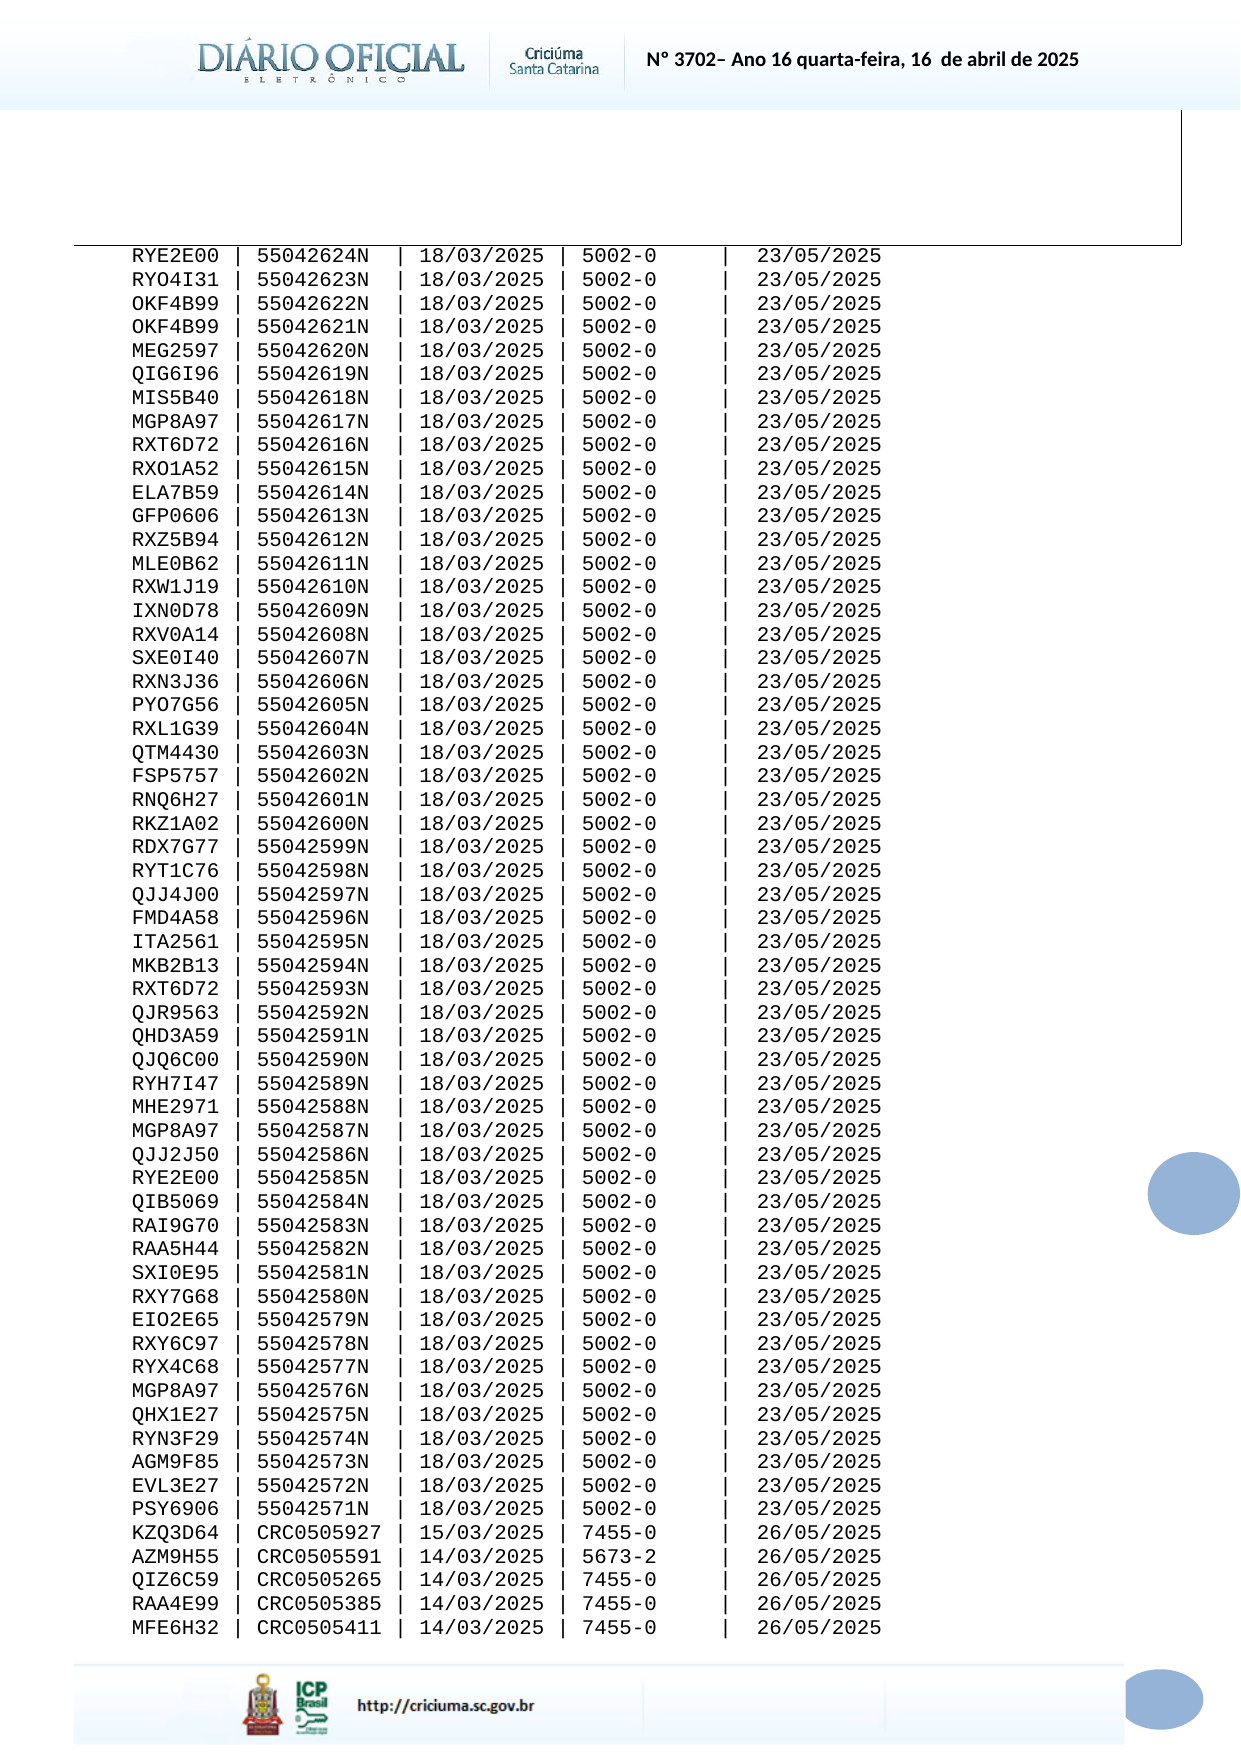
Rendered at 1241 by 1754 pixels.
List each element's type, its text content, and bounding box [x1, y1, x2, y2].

text PYO7G56 | 55042605N | 18/03/2025 | 5002-0 | 23/05/2025 [44, 694, 1181, 718]
text EVL3E27 | 55042572N | 18/03/2025 | 5002-0 | 23/05/2025 [44, 1475, 1181, 1498]
text QHX1E27 | 55042575N | 18/03/2025 | 5002-0 | 23/05/2025 [44, 1404, 1181, 1427]
text MEG2597 | 55042620N | 18/03/2025 | 5002-0 | 23/05/2025 [44, 340, 1181, 363]
text QJR9563 | 55042592N | 18/03/2025 | 5002-0 | 23/05/2025 [44, 1002, 1181, 1026]
text RYE2E00 | 55042624N | 18/03/2025 | 5002-0 | 23/05/2025 [44, 245, 1181, 269]
text PSY6906 | 55042571N | 18/03/2025 | 5002-0 | 23/05/2025 [44, 1498, 1181, 1522]
text FMD4A58 | 55042596N | 18/03/2025 | 5002-0 | 23/05/2025 [44, 907, 1181, 931]
text SXI0E95 | 55042581N | 18/03/2025 | 5002-0 | 23/05/2025 [44, 1262, 1181, 1286]
text MLE0B62 | 55042611N | 18/03/2025 | 5002-0 | 23/05/2025 [44, 553, 1181, 576]
text MHE2971 | 55042588N | 18/03/2025 | 5002-0 | 23/05/2025 [44, 1096, 1181, 1120]
text RXO1A52 | 55042615N | 18/03/2025 | 5002-0 | 23/05/2025 [44, 458, 1181, 482]
text MGP8A97 | 55042576N | 18/03/2025 | 5002-0 | 23/05/2025 [44, 1380, 1181, 1404]
text QTM4430 | 55042603N | 18/03/2025 | 5002-0 | 23/05/2025 [44, 742, 1181, 765]
text QIB5069 | 55042584N | 18/03/2025 | 5002-0 | 23/05/2025 [44, 1191, 1153, 1215]
text RAI9G70 | 55042583N | 18/03/2025 | 5002-0 | 23/05/2025 [44, 1215, 1181, 1238]
text RYH7I47 | 55042589N | 18/03/2025 | 5002-0 | 23/05/2025 [44, 1073, 1181, 1096]
text RXW1J19 | 55042610N | 18/03/2025 | 5002-0 | 23/05/2025 [44, 576, 1181, 600]
text ELA7B59 | 55042614N | 18/03/2025 | 5002-0 | 23/05/2025 [44, 482, 1181, 505]
text SXE0I40 | 55042607N | 18/03/2025 | 5002-0 | 23/05/2025 [44, 647, 1181, 671]
text QIG6I96 | 55042619N | 18/03/2025 | 5002-0 | 23/05/2025 [44, 363, 1181, 387]
text QHD3A59 | 55042591N | 18/03/2025 | 5002-0 | 23/05/2025 [44, 1026, 1181, 1049]
text RXZ5B94 | 55042612N | 18/03/2025 | 5002-0 | 23/05/2025 [44, 529, 1181, 553]
text QJQ6C00 | 55042590N | 18/03/2025 | 5002-0 | 23/05/2025 [44, 1049, 1181, 1073]
text RXT6D72 | 55042616N | 18/03/2025 | 5002-0 | 23/05/2025 [44, 434, 1181, 458]
text OKF4B99 | 55042622N | 18/03/2025 | 5002-0 | 23/05/2025 [44, 292, 1181, 316]
text MKB2B13 | 55042594N | 18/03/2025 | 5002-0 | 23/05/2025 [44, 954, 1181, 978]
text EIO2E65 | 55042579N | 18/03/2025 | 5002-0 | 23/05/2025 [44, 1309, 1181, 1333]
text QJJ2J50 | 55042586N | 18/03/2025 | 5002-0 | 23/05/2025 [44, 1144, 1181, 1167]
text RNQ6H27 | 55042601N | 18/03/2025 | 5002-0 | 23/05/2025 [44, 789, 1181, 813]
text RXT6D72 | 55042593N | 18/03/2025 | 5002-0 | 23/05/2025 [44, 978, 1181, 1002]
text RAA5H44 | 55042582N | 18/03/2025 | 5002-0 | 23/05/2025 [44, 1238, 1181, 1262]
text MIS5B40 | 55042618N | 18/03/2025 | 5002-0 | 23/05/2025 [44, 387, 1181, 411]
text MFE6H32 | CRC0505411 | 14/03/2025 | 7455-0 | 26/05/2025 [44, 1617, 1181, 1640]
text MGP8A97 | 55042617N | 18/03/2025 | 5002-0 | 23/05/2025 [44, 411, 1181, 434]
text IXN0D78 | 55042609N | 18/03/2025 | 5002-0 | 23/05/2025 [44, 600, 1181, 623]
text RYO4I31 | 55042623N | 18/03/2025 | 5002-0 | 23/05/2025 [44, 269, 1181, 292]
text AZM9H55 | CRC0505591 | 14/03/2025 | 5673-2 | 26/05/2025 [44, 1546, 1181, 1569]
text FSP5757 | 55042602N | 18/03/2025 | 5002-0 | 23/05/2025 [44, 765, 1181, 789]
text RXL1G39 | 55042604N | 18/03/2025 | 5002-0 | 23/05/2025 [44, 718, 1181, 742]
text RXY7G68 | 55042580N | 18/03/2025 | 5002-0 | 23/05/2025 [44, 1286, 1181, 1309]
text RYN3F29 | 55042574N | 18/03/2025 | 5002-0 | 23/05/2025 [44, 1427, 1181, 1451]
text RYE2E00 | 55042585N | 18/03/2025 | 5002-0 | 23/05/2025 [44, 1167, 1157, 1191]
text RXN3J36 | 55042606N | 18/03/2025 | 5002-0 | 23/05/2025 [44, 671, 1181, 694]
text ITA2561 | 55042595N | 18/03/2025 | 5002-0 | 23/05/2025 [44, 931, 1181, 954]
text RKZ1A02 | 55042600N | 18/03/2025 | 5002-0 | 23/05/2025 [44, 813, 1181, 836]
text RYT1C76 | 55042598N | 18/03/2025 | 5002-0 | 23/05/2025 [44, 860, 1181, 884]
text RXY6C97 | 55042578N | 18/03/2025 | 5002-0 | 23/05/2025 [44, 1333, 1181, 1357]
text RYX4C68 | 55042577N | 18/03/2025 | 5002-0 | 23/05/2025 [44, 1357, 1181, 1380]
text AGM9F85 | 55042573N | 18/03/2025 | 5002-0 | 23/05/2025 [44, 1451, 1181, 1475]
text QJJ4J00 | 55042597N | 18/03/2025 | 5002-0 | 23/05/2025 [44, 884, 1181, 907]
text RXV0A14 | 55042608N | 18/03/2025 | 5002-0 | 23/05/2025 [44, 623, 1181, 647]
text RDX7G77 | 55042599N | 18/03/2025 | 5002-0 | 23/05/2025 [44, 836, 1181, 860]
text RAA4E99 | CRC0505385 | 14/03/2025 | 7455-0 | 26/05/2025 [44, 1593, 1181, 1617]
text KZQ3D64 | CRC0505927 | 15/03/2025 | 7455-0 | 26/05/2025 [44, 1522, 1181, 1546]
text QIZ6C59 | CRC0505265 | 14/03/2025 | 7455-0 | 26/05/2025 [44, 1569, 1181, 1593]
text MGP8A97 | 55042587N | 18/03/2025 | 5002-0 | 23/05/2025 [44, 1120, 1181, 1144]
text GFP0606 | 55042613N | 18/03/2025 | 5002-0 | 23/05/2025 [44, 505, 1181, 529]
text OKF4B99 | 55042621N | 18/03/2025 | 5002-0 | 23/05/2025 [44, 316, 1181, 340]
